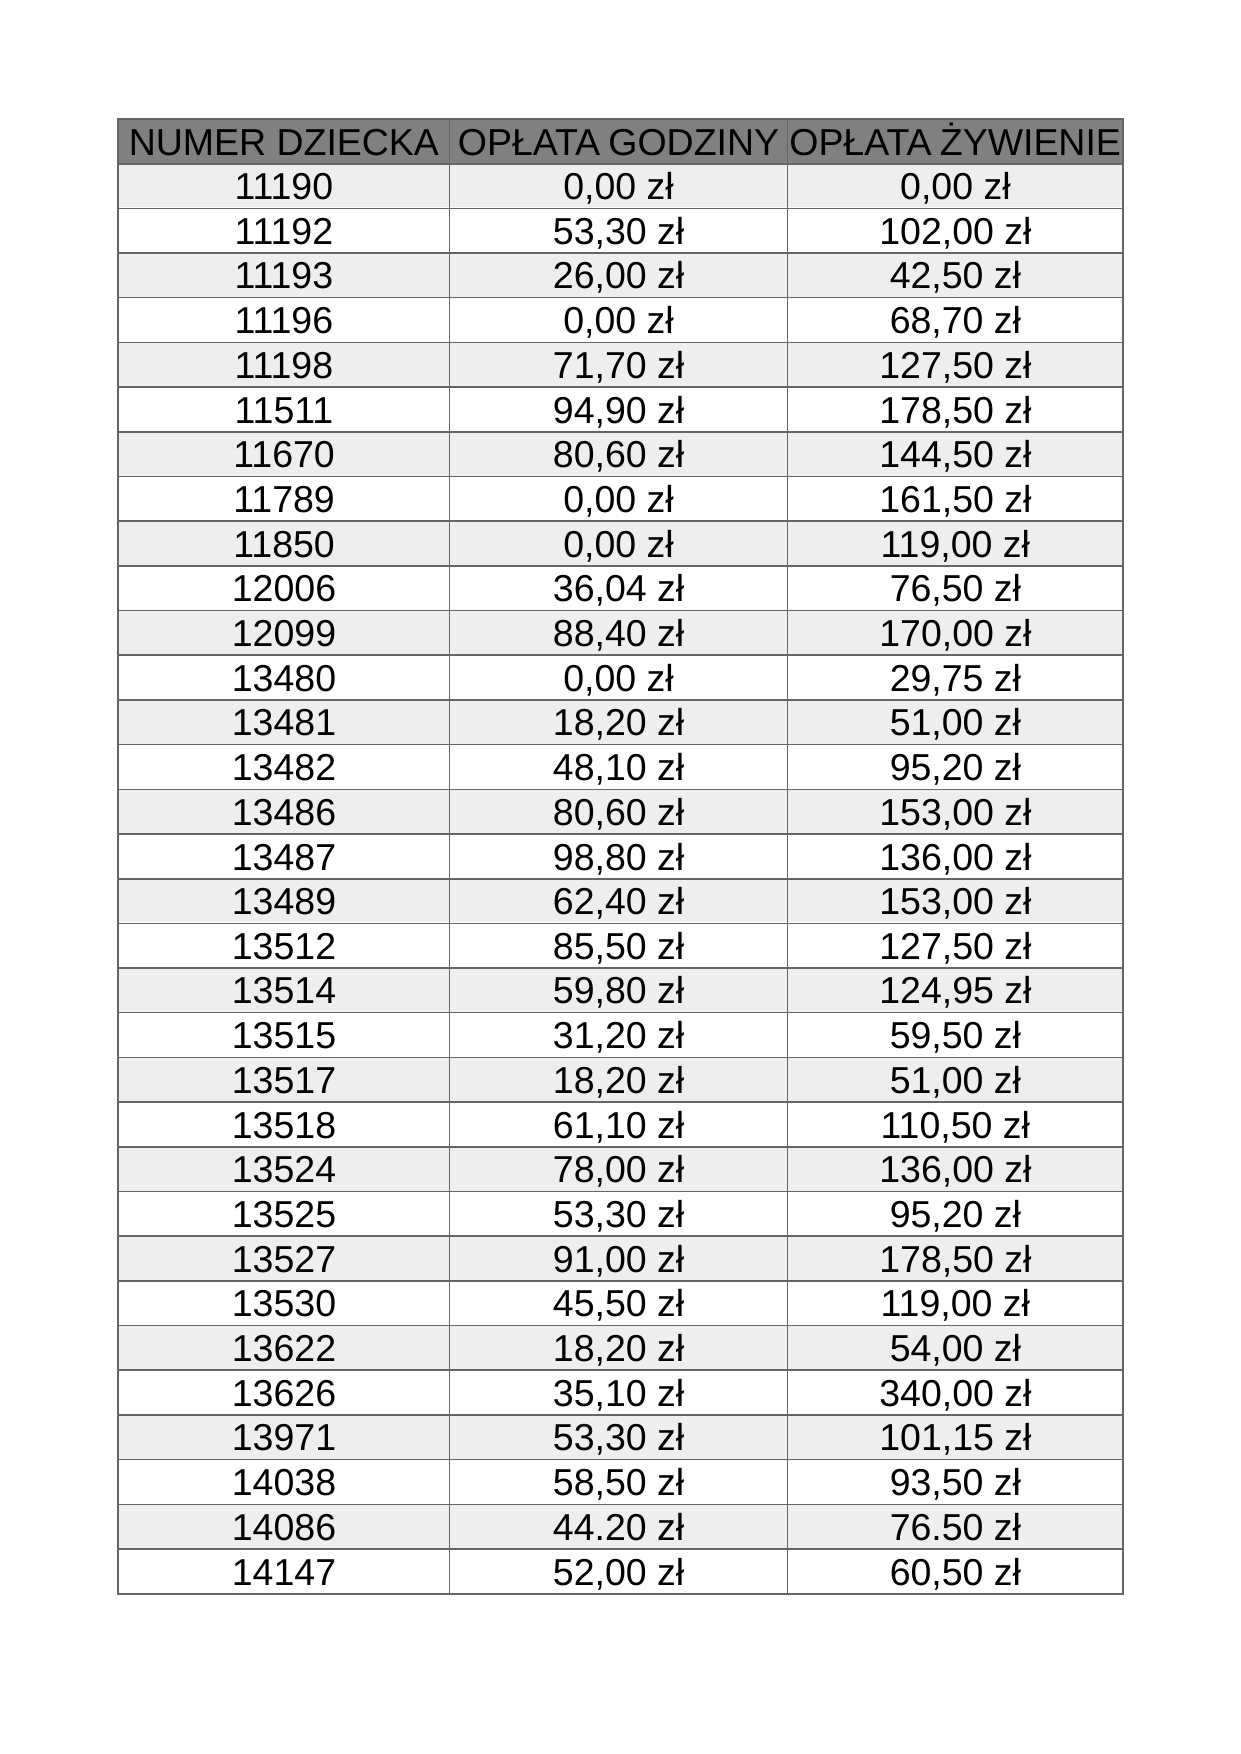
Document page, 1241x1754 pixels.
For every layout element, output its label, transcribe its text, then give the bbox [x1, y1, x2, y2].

table_cell 178,50 zł [788, 1237, 1122, 1280]
table_cell 31,20 zł [450, 1013, 787, 1057]
table_cell 45,50 zł [450, 1282, 787, 1325]
table_cell 18,20 zł [450, 1058, 787, 1101]
table_cell 124,95 zł [788, 969, 1122, 1012]
table_cell 53,30 zł [450, 1416, 787, 1459]
table_cell 62,40 zł [450, 880, 787, 922]
table_cell 13480 [119, 656, 449, 699]
table_cell 136,00 zł [788, 1148, 1122, 1191]
table_cell 102,00 zł [788, 209, 1122, 252]
table_cell 127,50 zł [788, 924, 1122, 967]
table_cell 98,80 zł [450, 835, 787, 878]
table_cell 53,30 zł [450, 209, 787, 252]
table_cell 29,75 zł [788, 656, 1122, 699]
table_cell 0,00 zł [450, 165, 787, 207]
table_cell 11198 [119, 343, 449, 386]
table_cell 11193 [119, 254, 449, 297]
table_cell 95,20 zł [788, 745, 1122, 788]
table_cell 76,50 zł [788, 567, 1122, 610]
table_cell 11670 [119, 433, 449, 476]
table_cell 26,00 zł [450, 254, 787, 297]
table_cell 54,00 zł [788, 1326, 1122, 1369]
table_cell 85,50 zł [450, 924, 787, 967]
table_cell 170,00 zł [788, 611, 1122, 654]
table_cell 71,70 zł [450, 343, 787, 386]
table_cell 61,10 zł [450, 1103, 787, 1146]
table_cell 0,00 zł [450, 656, 787, 699]
table_cell 13971 [119, 1416, 449, 1459]
table_cell 13514 [119, 969, 449, 1012]
table_cell 68,70 zł [788, 298, 1122, 342]
table_cell 0,00 zł [788, 165, 1122, 207]
table_cell 101,15 zł [788, 1416, 1122, 1459]
table_cell 13517 [119, 1058, 449, 1101]
table_cell 0,00 zł [450, 477, 787, 520]
table_cell 11190 [119, 165, 449, 207]
table_cell 13489 [119, 880, 449, 922]
table_cell 42,50 zł [788, 254, 1122, 297]
table_cell 44,20 zł [450, 1505, 787, 1548]
table_cell 153,00 zł [788, 880, 1122, 922]
table_cell 12006 [119, 567, 449, 610]
table_cell 58,50 zł [450, 1460, 787, 1503]
table_cell 0,00 zł [450, 298, 787, 342]
table_cell 59,50 zł [788, 1013, 1122, 1057]
table_cell 94,90 zł [450, 388, 787, 431]
table_cell 80,60 zł [450, 433, 787, 476]
table_cell 13626 [119, 1371, 449, 1414]
table_cell 13527 [119, 1237, 449, 1280]
table_cell 88,40 zł [450, 611, 787, 654]
table_cell 161,50 zł [788, 477, 1122, 520]
table_cell 340,00 zł [788, 1371, 1122, 1414]
table_cell 11789 [119, 477, 449, 520]
table_cell 59,80 zł [450, 969, 787, 1012]
table_cell 14086 [119, 1505, 449, 1548]
table_cell 14147 NUMER DZIECKA [119, 1550, 449, 1593]
table_cell 13482 [119, 745, 449, 788]
table_cell 51,00 zł [788, 701, 1122, 744]
table_cell 178,50 zł [788, 388, 1122, 431]
table_cell 93,50 zł [788, 1460, 1122, 1503]
table_cell 76,50 zł [788, 1505, 1122, 1548]
table_cell 13487 [119, 835, 449, 878]
table_cell 13525 [119, 1192, 449, 1235]
table_cell 78,00 zł [450, 1148, 787, 1191]
table_cell 13512 [119, 924, 449, 967]
table_cell 14038 [119, 1460, 449, 1503]
table_cell 12099 [119, 611, 449, 654]
table_cell 18,20 zł [450, 701, 787, 744]
table_cell 13622 [119, 1326, 449, 1369]
table_cell 11192 [119, 209, 449, 252]
table_cell 119,00 zł [788, 1282, 1122, 1325]
table_cell 35,10 zł [450, 1371, 787, 1414]
table_cell 52,00 zł OPŁATA GODZINY [450, 1550, 787, 1593]
table_cell 91,00 zł [450, 1237, 787, 1280]
table_cell 48,10 zł [450, 745, 787, 788]
table_cell 51,00 zł [788, 1058, 1122, 1101]
table_cell 18,20 zł [450, 1326, 787, 1369]
table_cell 136,00 zł [788, 835, 1122, 878]
table_cell 13518 [119, 1103, 449, 1146]
table_cell 11850 [119, 522, 449, 565]
table_cell 53,30 zł [450, 1192, 787, 1235]
table_cell 13524 [119, 1148, 449, 1191]
table_cell 60,50 zł OPŁATA ŻYWIENIE [788, 1550, 1122, 1593]
table_cell 13515 [119, 1013, 449, 1057]
table_cell 110,50 zł [788, 1103, 1122, 1146]
table_cell 11511 [119, 388, 449, 431]
table_cell 95,20 zł [788, 1192, 1122, 1235]
table_cell 13530 [119, 1282, 449, 1325]
table_cell 0,00 zł [450, 522, 787, 565]
table_cell 119,00 zł [788, 522, 1122, 565]
table_cell 144,50 zł [788, 433, 1122, 476]
table_cell 153,00 zł [788, 790, 1122, 833]
table_cell 127,50 zł [788, 343, 1122, 386]
table_cell 11196 [119, 298, 449, 342]
table_cell 13486 [119, 790, 449, 833]
table_cell 80,60 zł [450, 790, 787, 833]
table_cell 36,04 zł [450, 567, 787, 610]
table_cell 13481 [119, 701, 449, 744]
